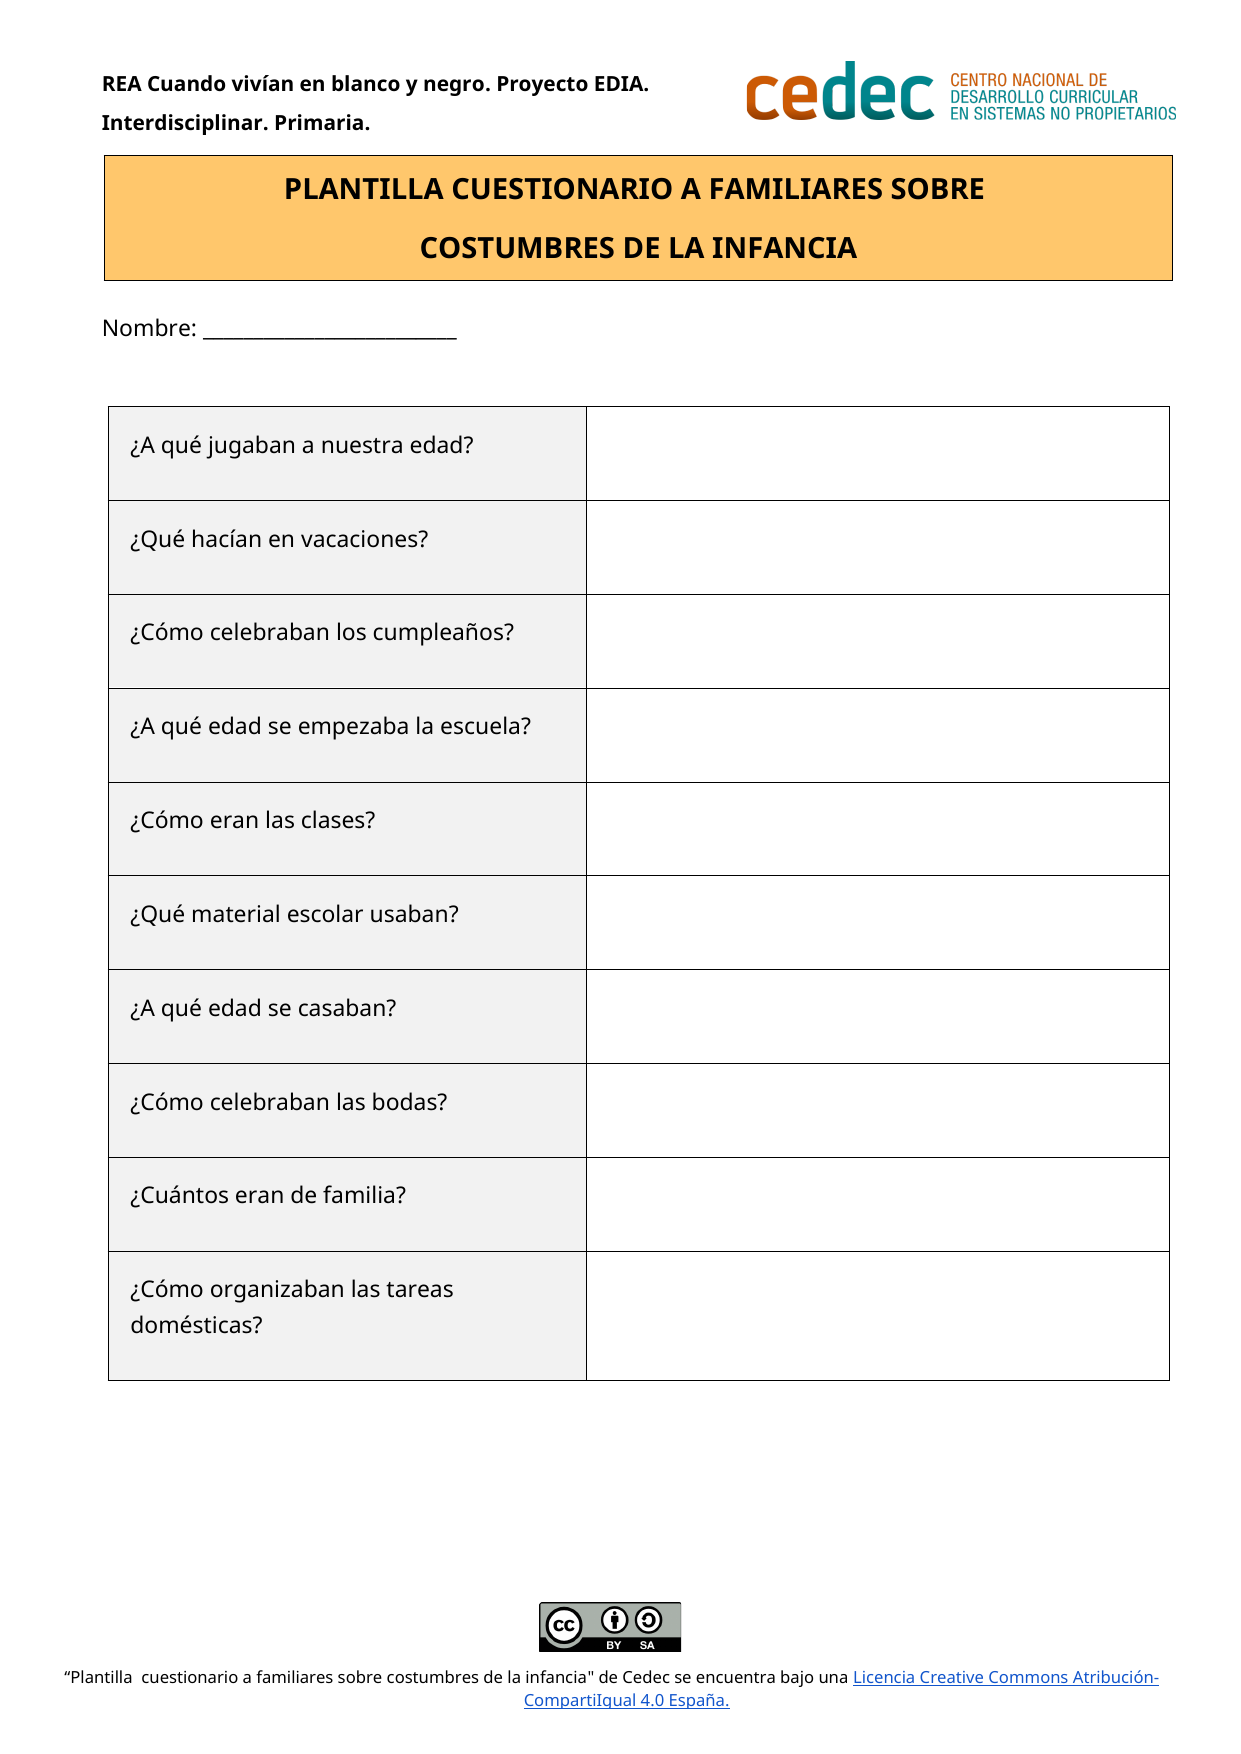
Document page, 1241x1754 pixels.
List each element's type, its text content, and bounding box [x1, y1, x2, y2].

table_cell ¿Cómo eran las clases? [109, 783, 586, 875]
picture [539, 1602, 682, 1652]
table_cell [587, 783, 1169, 875]
table_cell ¿Cuántos eran de familia? [109, 1158, 586, 1251]
table_cell [587, 501, 1169, 594]
table_header PLANTILLA CUESTIONARIO A FAMILIARES SOBRE COSTUMBRES DE LA INFANCIA [105, 156, 1172, 280]
table_cell [587, 970, 1169, 1063]
table_cell [587, 689, 1169, 781]
table_cell ¿Cómo celebraban las bodas? [109, 1064, 586, 1157]
table_cell [587, 876, 1169, 969]
table_cell ¿A qué edad se empezaba la escuela? [109, 689, 586, 781]
table_cell [587, 1252, 1169, 1380]
table_header ¿A qué jugaban a nuestra edad? [109, 407, 586, 500]
text Nombre: _________________________ [102, 312, 1163, 343]
table_cell [587, 1158, 1169, 1251]
table_cell ¿A qué edad se casaban? [109, 970, 586, 1063]
table_cell ¿Qué material escolar usaban? [109, 876, 586, 969]
table_header [587, 407, 1169, 500]
picture [746, 61, 1176, 120]
table_cell ¿Cómo organizaban las tareas domésticas? [109, 1252, 586, 1380]
table_cell [587, 595, 1169, 687]
table_cell ¿Cómo celebraban los cumpleaños? [109, 595, 586, 687]
table_cell ¿Qué hacían en vacaciones? [109, 501, 586, 594]
table_cell [587, 1064, 1169, 1157]
